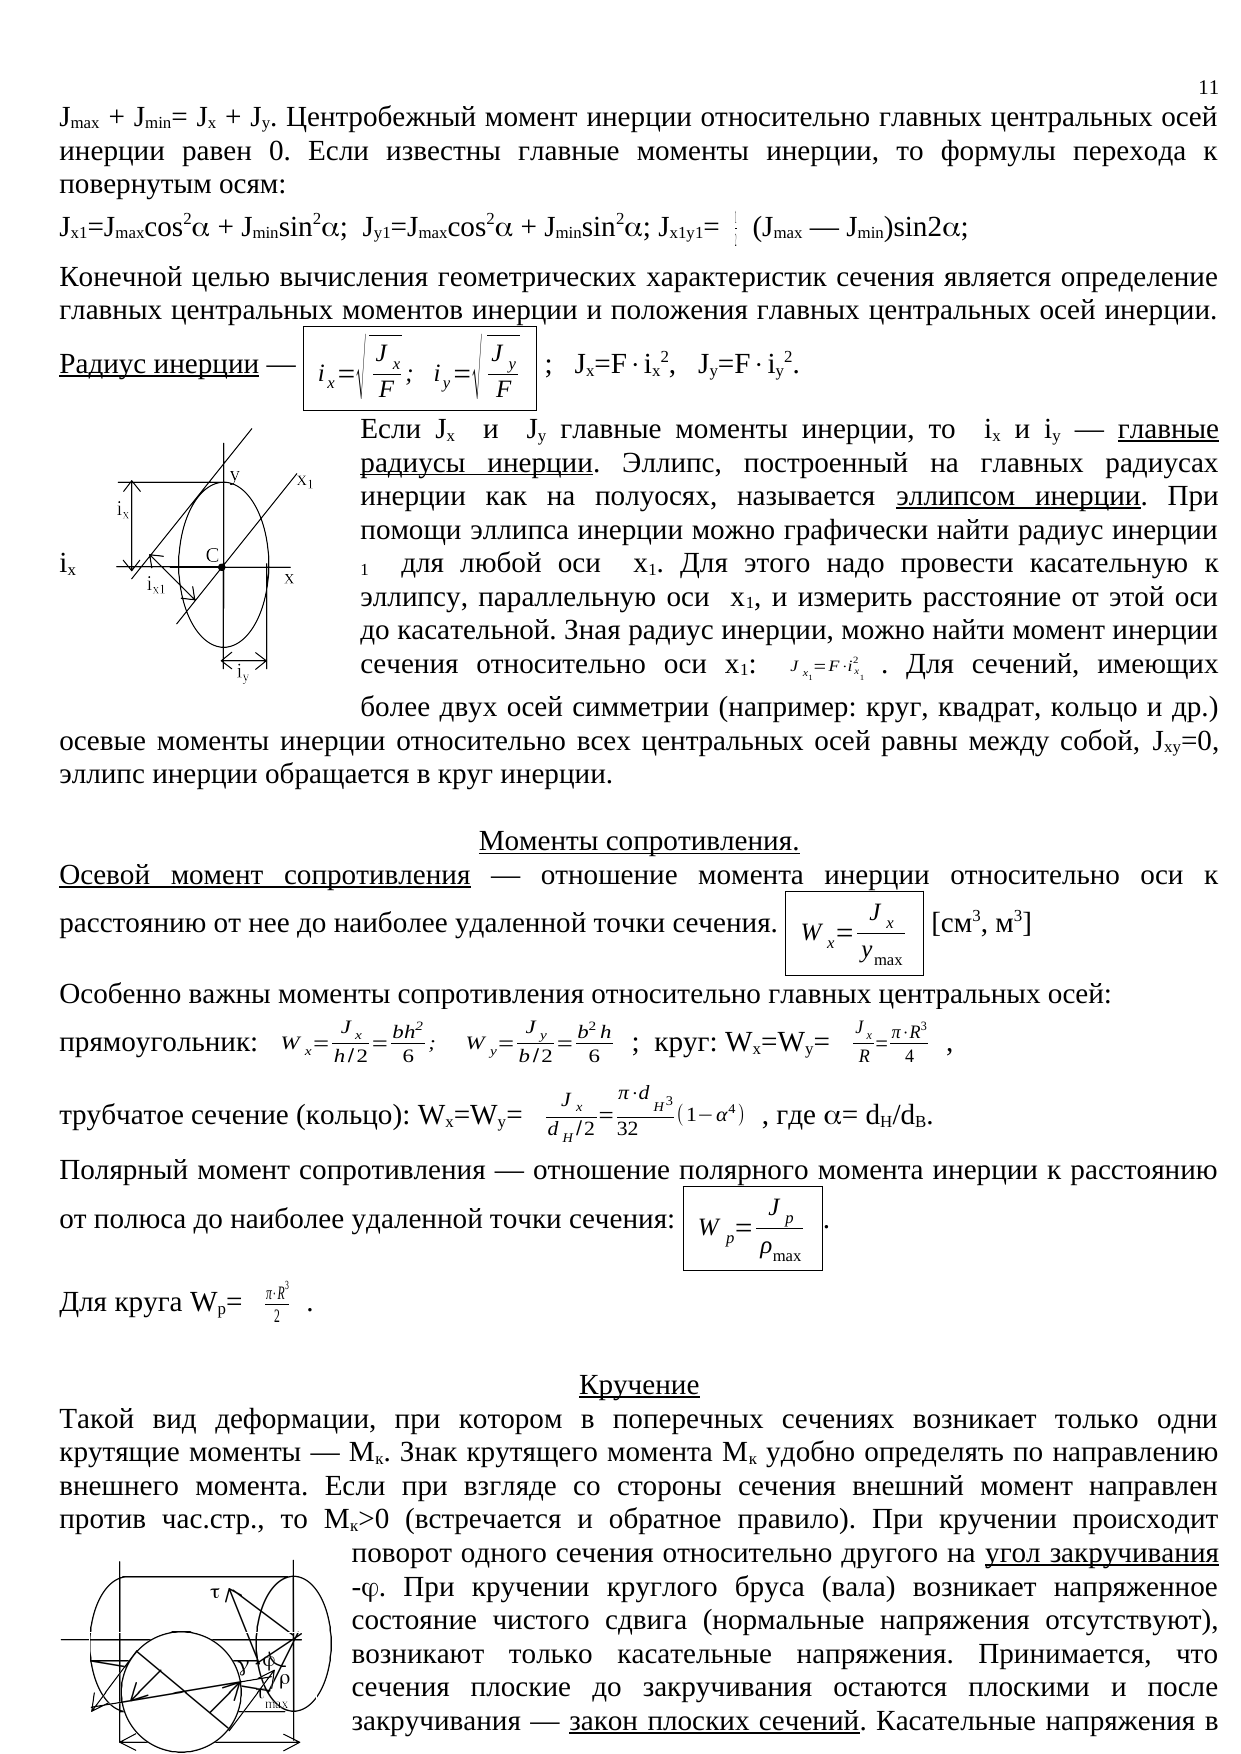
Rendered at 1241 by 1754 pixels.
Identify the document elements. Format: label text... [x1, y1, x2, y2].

text Jx1=Jmaxcos2 + Jminsin2; Jy1=Jmaxcos2 + Jminsin2; Jx1y1=(Jmax — Jmin)sin2; [59, 200, 1219, 259]
text Конечной целью вычисления геометрических характеристик сечения является определение главных центральных моментов инерции и положения главных центральных осей инерции. Радиус инерции — ; Jx=Fix2, Jy=Fiy2. [59, 259, 1219, 411]
subtitle Кручение [59, 1367, 1219, 1401]
text Осевой момент сопротивления — отношение момента инерции относительно оси к расстоянию от нее до наиболее удаленной точки сечения. [см3, м3] [59, 857, 1219, 976]
text Если Jx и Jy главные моменты инерции, то ix и iy — главные радиусы инерции. Эллипс, построенный на главных радиусах инерции как на полуосях, называется эллипсом инерции. При помощи эллипса инерции можно графически найти радиус инерции ix1 для любой оси х1. Для этого надо провести касательную к эллипсу, параллельную оси х1, и измерить расстояние от этой оси до касательной. Зная радиус инерции, можно найти момент инерции сечения относительно оси х1: . Для сечений, имеющих более двух осей симметрии (например: круг, квадрат, кольцо и др.) осевые моменты инерции относительно всех центральных осей равны между собой, Jxy=0, эллипс инерции обращается в круг инерции. [59, 411, 1219, 790]
text Моменты сопротивления. [59, 823, 1219, 857]
text трубчатое сечение (кольцо): Wx=Wy= , где = dН/dB. [59, 1074, 1219, 1152]
text прямоугольник: ; круг: Wx=Wy= , [59, 1009, 1219, 1074]
text Особенно важны моменты сопротивления относительно главных центральных осей: [59, 976, 1219, 1009]
text Такой вид деформации, при котором в поперечных сечениях возникает только одни крутящие моменты — Мк. Знак крутящего момента Мк удобно определять по направлению внешнего момента. Если при взгляде со стороны сечения внешний момент направлен против час.стр., то Мк>0 (встречается и обратное правило). При кручении происходит поворот одного сечения относительно другого на угол закручивания -. При кручении круглого бруса (вала) возникает напряженное состояние чистого сдвига (нормальные напряжения отсутствуют), возникают только касательные напряжения. Принимается, что сечения плоские до закручивания остаются плоскими и после закручивания — закон плоских сечений. Касательные напряжения в точках сечения изменяются пропорционально расстоянию точек от оси. Из закона Гука при сдвиге: =G, G — модуль сдвига, , — полярный момент сопротивления круглого сечения. Касательные напряжения в центре равны нулю, чем дальше от центра, тем они больше. Угол закручивания , GJp — жесткость сечения при кручении. — относительный угол закручивания. Потенциальная энергия при кручении: . Условие прочности: , [] =, для пластичного материала за пред принимается предел текучести при сдвиге т, для хрупкого материала – в – предел прочности, [n] – коэффициент запаса прочности. Условие жесткости при кручении: max[] – допустимый угол закручивания. [59, 1401, 1219, 1737]
text Jmax + Jmin= Jx + Jy. Центробежный момент инерции относительно главных центральных осей инерции равен 0. Если известны главные моменты инерции, то формулы перехода к повернутым осям: [59, 99, 1219, 200]
text Полярный момент сопротивления — отношение полярного момента инерции к расстоянию от полюса до наиболее удаленной точки сечения: . [59, 1152, 1219, 1271]
text Для круга Wр= . [59, 1271, 1219, 1334]
